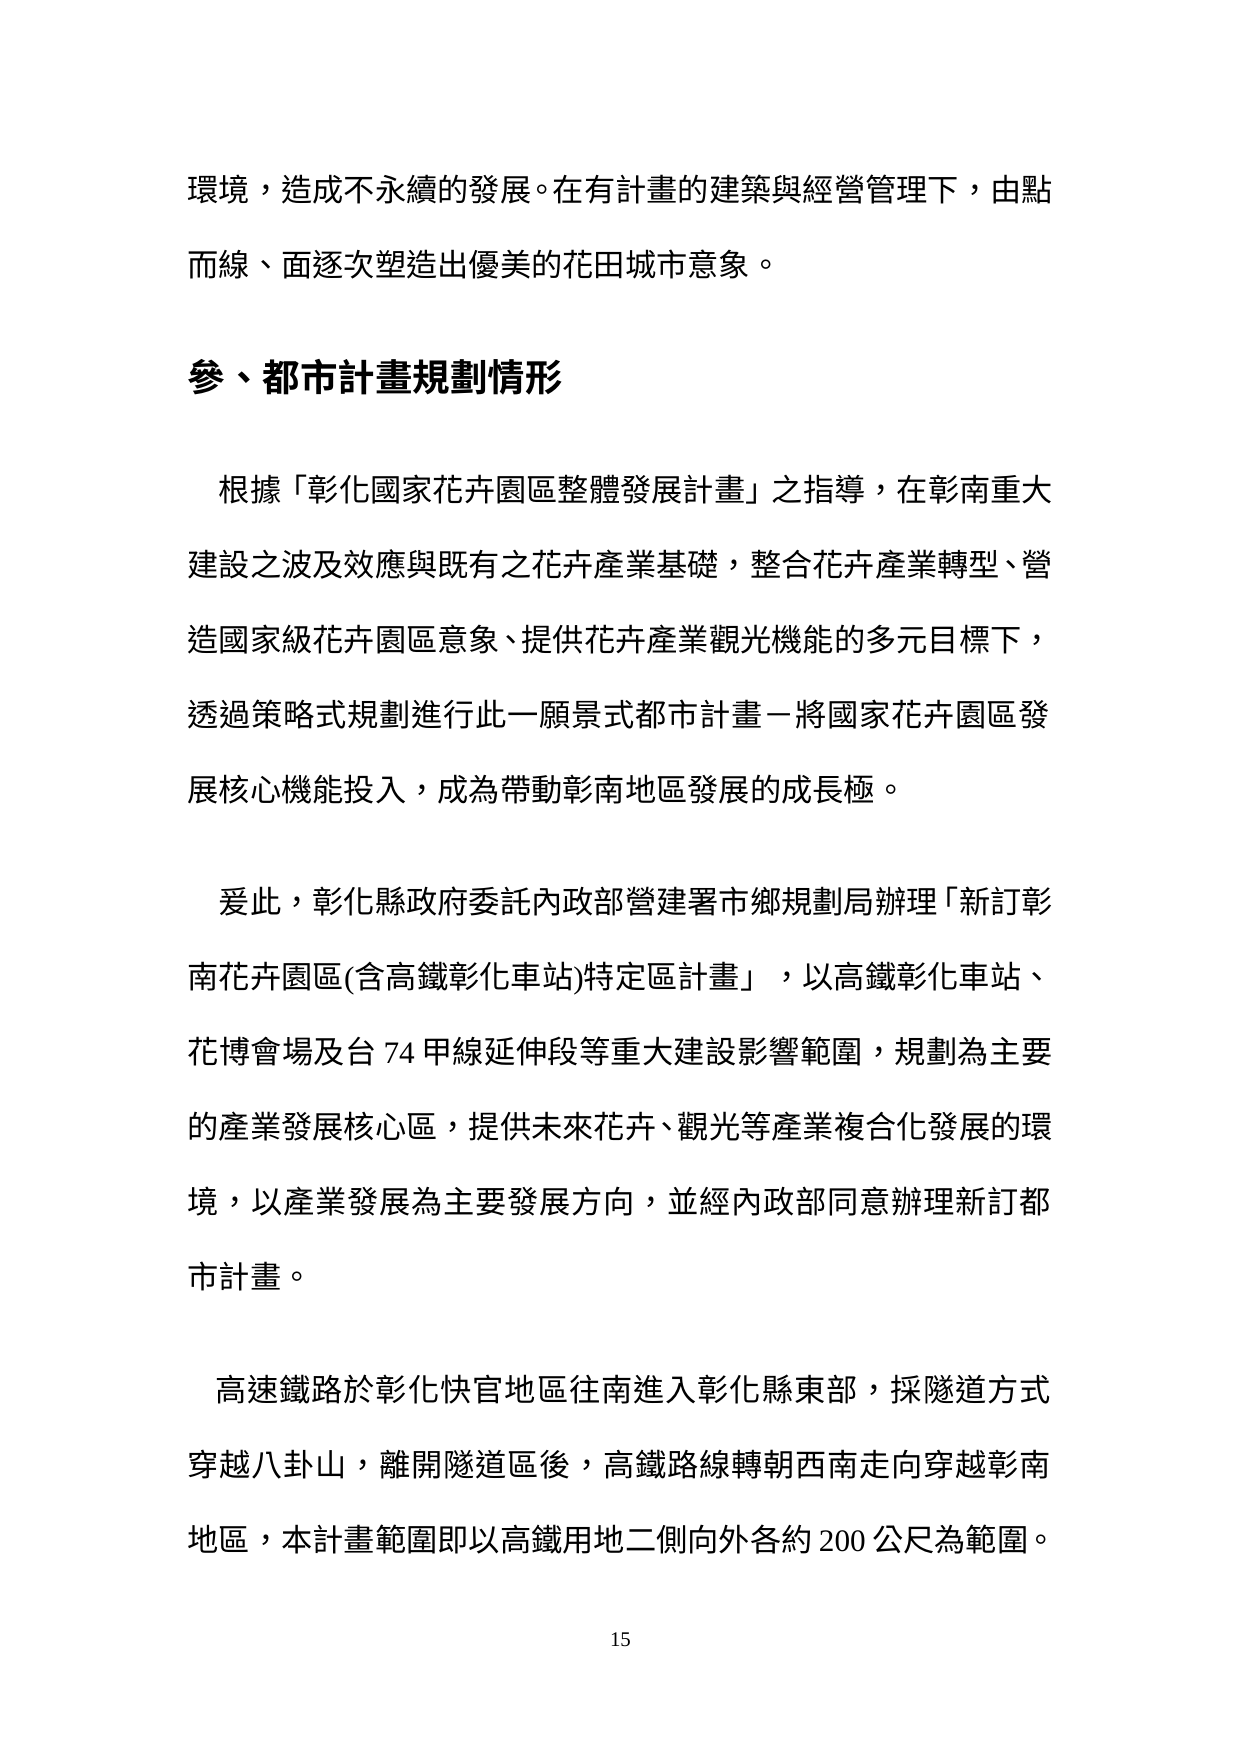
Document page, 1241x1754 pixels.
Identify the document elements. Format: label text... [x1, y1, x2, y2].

text 高速鐵路於彰化快官地區往南進入彰化縣東部，採隧道方式穿越八卦山，離開隧道區後，高鐵路線轉朝西南走向穿越彰南地區，本計畫範圍即以高鐵用地二側向外各約200公尺為範圍。高鐵彰化車站位於高速鐵路與彰95號路交會處東側，站區面積7.81公頃。 [187, 1350, 1053, 1575]
text 環境，造成不永續的發展。在有計畫的建築與經營管理下，由點而線、面逐次塑造出優美的花田城市意象。 [187, 150, 1053, 300]
text 爰此，彰化縣政府委託內政部營建署市鄉規劃局辦理「新訂彰南花卉園區(含高鐵彰化車站)特定區計畫」，以高鐵彰化車站、花博會場及台74甲線延伸段等重大建設影響範圍，規劃為主要的產業發展核心區，提供未來花卉、觀光等產業複合化發展的環境，以產業發展為主要發展方向，並經內政部同意辦理新訂都市計畫。 [187, 862, 1053, 1312]
text 根據「彰化國家花卉園區整體發展計畫」之指導，在彰南重大建設之波及效應與既有之花卉產業基礎，整合花卉產業轉型、營造國家級花卉園區意象、提供花卉產業觀光機能的多元目標下，透過策略式規劃進行此一願景式都市計畫－將國家花卉園區發展核心機能投入，成為帶動彰南地區發展的成長極。 [187, 450, 1053, 825]
subtitle 參、都市計畫規劃情形 [187, 337, 1053, 412]
